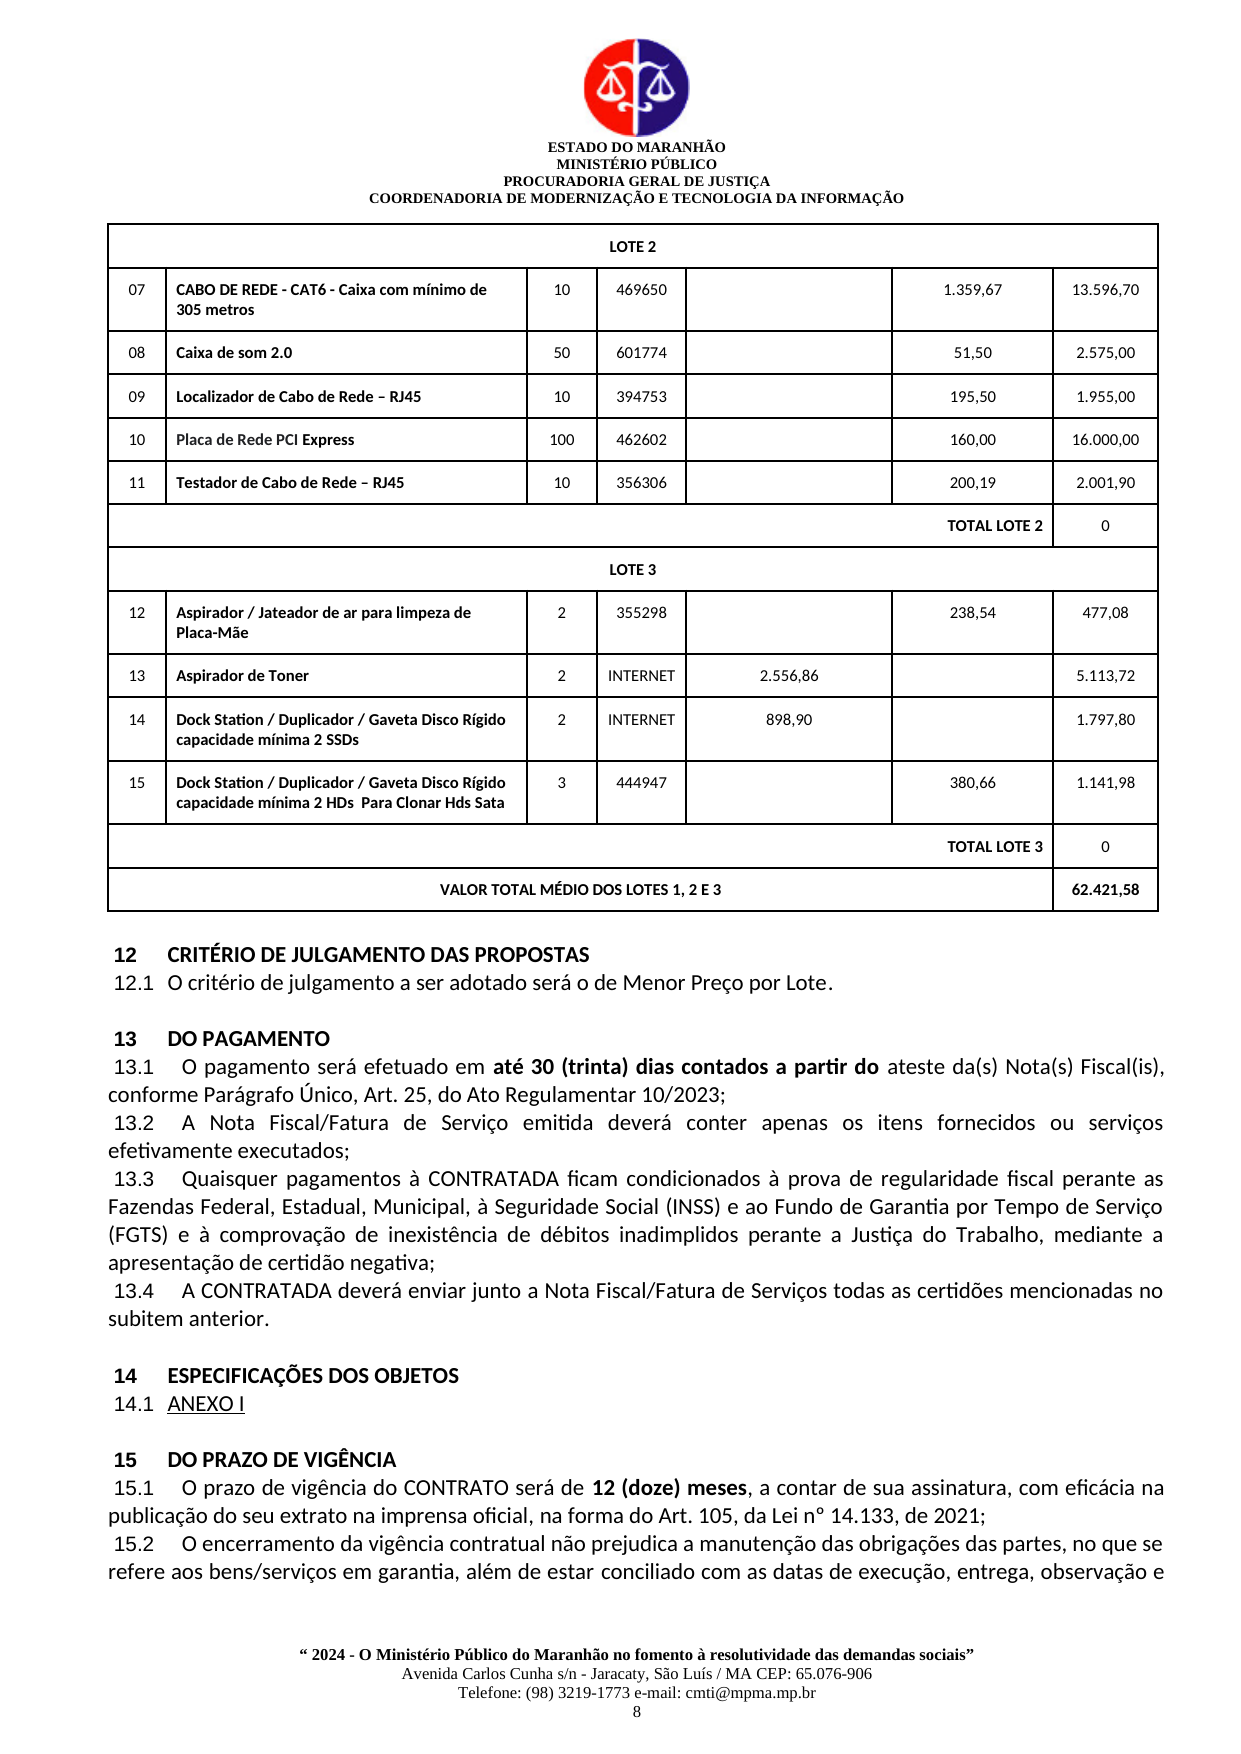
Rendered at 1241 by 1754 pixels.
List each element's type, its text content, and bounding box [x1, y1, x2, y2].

table_cell 50 [528, 332, 596, 373]
table_cell 10 [109, 419, 165, 460]
list Quaisquer pagamentos à CONTRATADA ficam condicionados à prova de regularidade fiscal perante as Fazendas Federal, Estadual, Municipal, à Seguridade Social (INSS) e ao Fundo de Garantia por Tempo de Serviço (FGTS) e à comprovação de inexistência de débitos inadimplidos perante a Justiça do Trabalho, mediante a apresentação de certidão negativa; [108, 1164, 1166, 1276]
table_cell INTERNET [598, 655, 685, 696]
table_cell 355298 [598, 592, 685, 653]
table_cell Localizador de Cabo de Rede – RJ45 [167, 375, 526, 417]
table_cell 200,19 [893, 462, 1052, 503]
table_cell [687, 269, 891, 330]
table_cell [687, 375, 891, 417]
table_cell 195,50 [893, 375, 1052, 417]
table_cell [687, 592, 891, 653]
table_cell 3 [528, 762, 596, 823]
table_cell 51,50 [893, 332, 1052, 373]
table_cell 380,66 [893, 762, 1052, 823]
list DO PAGAMENTO [108, 1024, 1166, 1052]
table_cell 36128,6 [1054, 505, 1157, 546]
table_cell 2 [528, 592, 596, 653]
table_cell 62.421,58 [1054, 869, 1157, 910]
table_cell 477,08 [1054, 592, 1157, 653]
list CRITÉRIO DE JULGAMENTO DAS PROPOSTAS [108, 940, 1166, 968]
table_cell 2 [528, 655, 596, 696]
table_cell 10 [528, 375, 596, 417]
table_cell Caixa de som 2.0 [167, 332, 526, 373]
table_cell 238,54 [893, 592, 1052, 653]
picture [583, 38, 690, 137]
table_cell [687, 419, 891, 460]
table_cell 1.797,80 [1054, 698, 1157, 760]
table_cell LOTE 2 [109, 225, 1157, 267]
table_cell 100 [528, 419, 596, 460]
table_cell 09 [109, 375, 165, 417]
table_cell 8530,58 [1054, 825, 1157, 867]
table_cell 462602 [598, 419, 685, 460]
list O encerramento da vigência contratual não prejudica a manutenção das obrigações das partes, no que se refere aos bens/serviços em garantia, além de estar conciliado com as datas de execução, entrega, observação e [108, 1529, 1166, 1585]
table_cell 08 [109, 332, 165, 373]
list ESPECIFICAÇÕES DOS OBJETOS [108, 1361, 1166, 1389]
table_cell TOTAL LOTE 3 [109, 825, 1052, 867]
table_cell Aspirador / Jateador de ar para limpeza de Placa-Mãe [167, 592, 526, 653]
list O pagamento será efetuado em até 30 (trinta) dias contados a partir do ateste da(s) Nota(s) Fiscal(is), conforme Parágrafo Único, Art. 25, do Ato Regulamentar 10/2023; [108, 1052, 1166, 1108]
table_cell 13 [109, 655, 165, 696]
table_cell 5.113,72 [1054, 655, 1157, 696]
table_cell [687, 332, 891, 373]
table_cell CABO DE REDE - CAT6 - Caixa com mínimo de 305 metros [167, 269, 526, 330]
table_cell [893, 655, 1052, 696]
list A CONTRATADA deverá enviar junto a Nota Fiscal/Fatura de Serviços todas as certidões mencionadas no subitem anterior. [108, 1276, 1166, 1332]
table_cell [893, 698, 1052, 760]
table_cell Placa de Rede PCI Express [167, 419, 526, 460]
table_cell 11 [109, 462, 165, 503]
table_cell VALOR TOTAL MÉDIO DOS LOTES 1, 2 E 3 [109, 869, 1052, 910]
list A Nota Fiscal/Fatura de Serviço emitida deverá conter apenas os itens fornecidos ou serviços efetivamente executados; [108, 1108, 1166, 1164]
table_cell 1.359,67 [893, 269, 1052, 330]
table_cell 898,90 [687, 698, 891, 760]
table_cell Aspirador de Toner [167, 655, 526, 696]
table_cell Dock Station / Duplicador / Gaveta Disco Rígido capacidade mínima 2 SSDs [167, 698, 526, 760]
table_cell Testador de Cabo de Rede – RJ45 [167, 462, 526, 503]
table_cell 2.556,86 [687, 655, 891, 696]
table_cell [687, 462, 891, 503]
table_cell INTERNET [598, 698, 685, 760]
table_cell 2.575,00 [1054, 332, 1157, 373]
table_cell 1.141,98 [1054, 762, 1157, 823]
table_cell 13.596,70 [1054, 269, 1157, 330]
table_cell 469650 [598, 269, 685, 330]
table_cell 07 [109, 269, 165, 330]
table_cell 16.000,00 [1054, 419, 1157, 460]
table_cell 356306 [598, 462, 685, 503]
list O critério de julgamento a ser adotado será o de Menor Preço por Lote. [108, 968, 1166, 996]
table_cell 601774 [598, 332, 685, 373]
table_cell Dock Station / Duplicador / Gaveta Disco Rígido capacidade mínima 2 HDs Para Clonar Hds Sata [167, 762, 526, 823]
list DO PRAZO DE VIGÊNCIA [108, 1445, 1166, 1473]
table_cell 2 [528, 698, 596, 760]
table_cell TOTAL LOTE 2 [109, 505, 1052, 546]
table_cell LOTE 3 [109, 548, 1157, 589]
table_cell 15 [109, 762, 165, 823]
table_cell [687, 762, 891, 823]
table_cell 2.001,90 [1054, 462, 1157, 503]
table_cell 394753 [598, 375, 685, 417]
table_cell 444947 [598, 762, 685, 823]
table_cell 10 [528, 462, 596, 503]
table_cell 12 [109, 592, 165, 653]
table_cell 160,00 [893, 419, 1052, 460]
table_cell 10 [528, 269, 596, 330]
table_cell 14 [109, 698, 165, 760]
list ANEXO I [108, 1389, 1166, 1417]
list O prazo de vigência do CONTRATO será de 12 (doze) meses, a contar de sua assinatura, com eficácia na publicação do seu extrato na imprensa oficial, na forma do Art. 105, da Lei nº 14.133, de 2021; [108, 1473, 1166, 1529]
table_cell 1.955,00 [1054, 375, 1157, 417]
